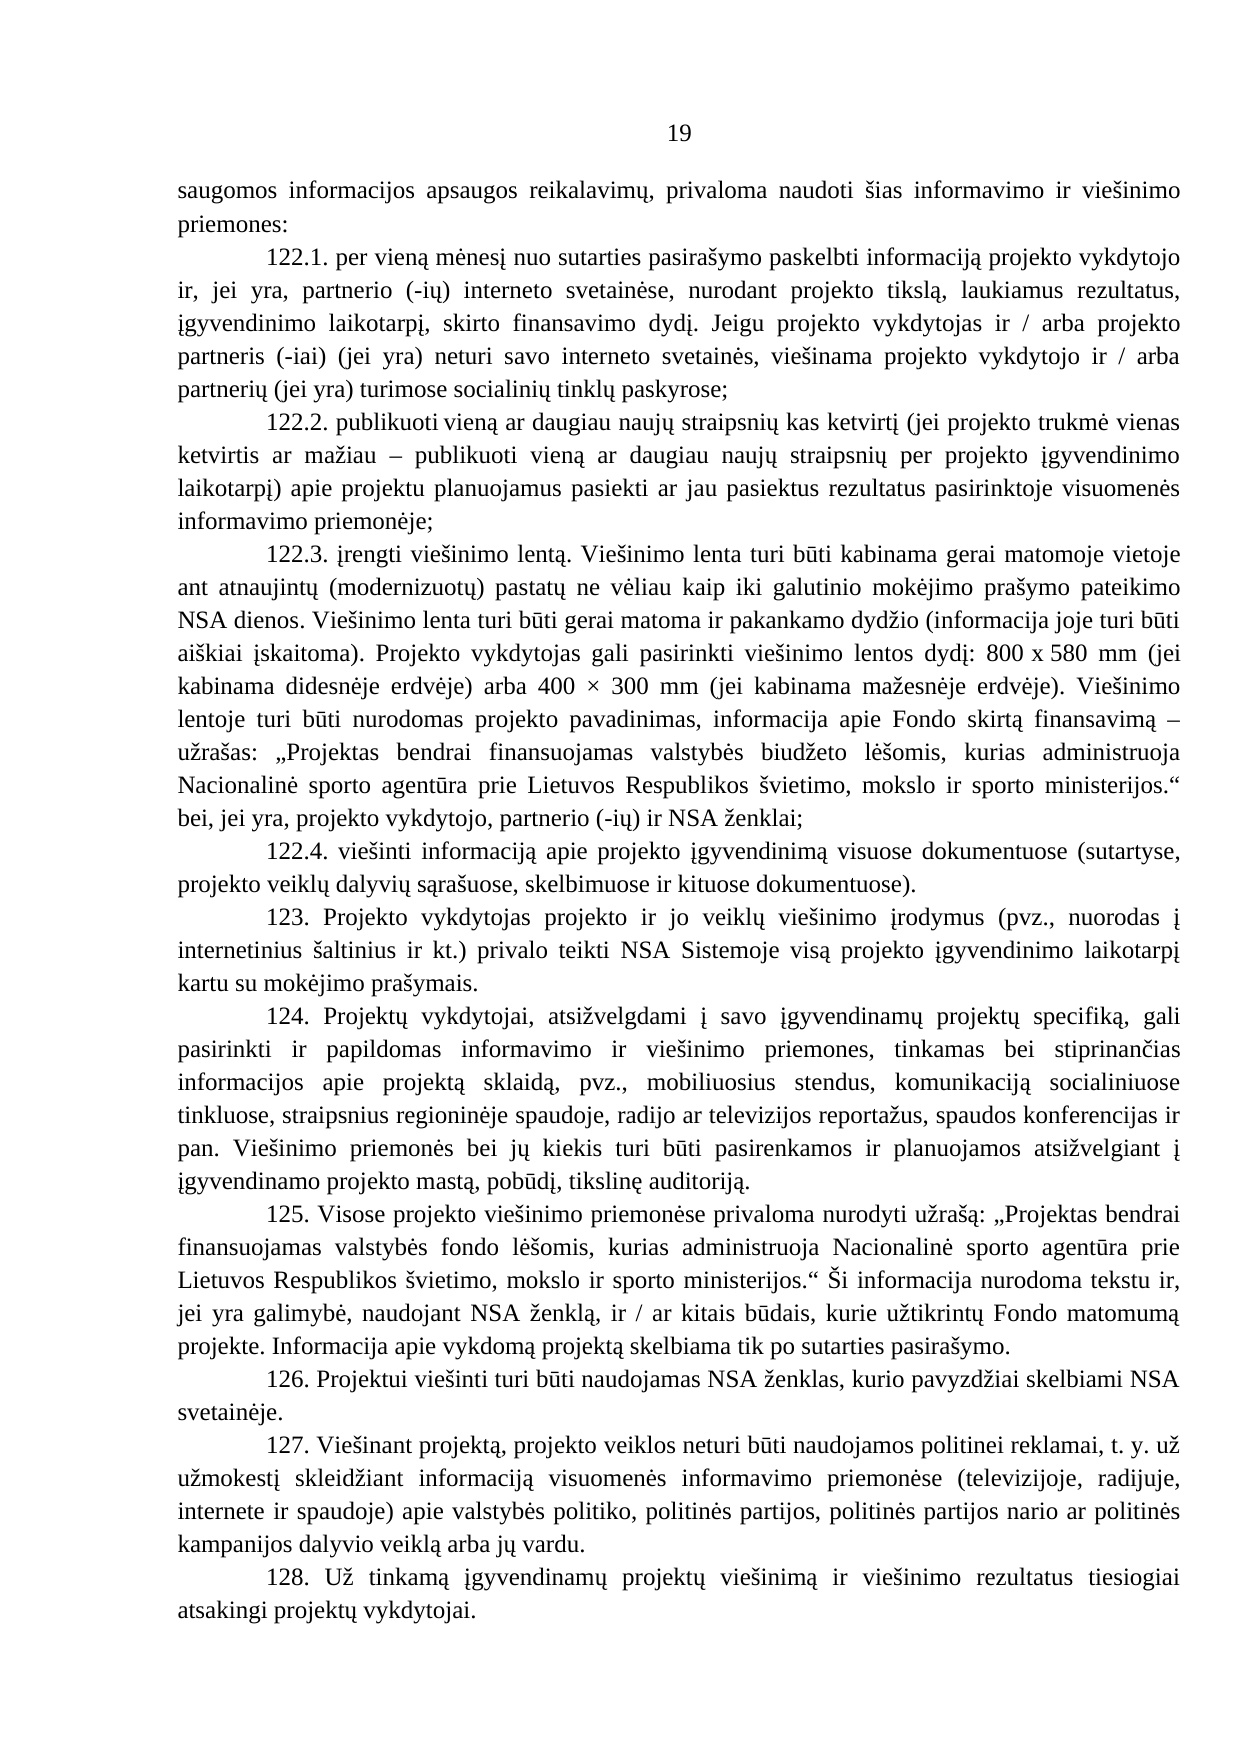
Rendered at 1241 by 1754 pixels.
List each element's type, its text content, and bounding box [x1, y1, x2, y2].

text 124. Projektų vykdytojai, atsižvelgdami į savo įgyvendinamų projektų specifiką, gali pasirinkti ir papildomas informavimo ir viešinimo priemones, tinkamas bei stiprinančias informacijos apie projektą sklaidą, pvz., mobiliuosius stendus, komunikaciją socialiniuose tinkluose, straipsnius regioninėje spaudoje, radijo ar televizijos reportažus, spaudos konferencijas ir pan. Viešinimo priemonės bei jų kiekis turi būti pasirenkamos ir planuojamos atsižvelgiant į įgyvendinamo projekto mastą, pobūdį, tikslinę auditoriją. [177, 1001, 1181, 1195]
text 122.2. publikuoti vieną ar daugiau naujų straipsnių kas ketvirtį (jei projekto trukmė vienas ketvirtis ar mažiau – publikuoti vieną ar daugiau naujų straipsnių per projekto įgyvendinimo laikotarpį) apie projektu planuojamus pasiekti ar jau pasiektus rezultatus pasirinktoje visuomenės informavimo priemonėje; [177, 407, 1181, 534]
text 128. Už tinkamą įgyvendinamų projektų viešinimą ir viešinimo rezultatus tiesiogiai atsakingi projektų vykdytojai. [177, 1562, 1181, 1624]
text 122.3. įrengti viešinimo lentą. Viešinimo lenta turi būti kabinama gerai matomoje vietoje ant atnaujintų (modernizuotų) pastatų ne vėliau kaip iki galutinio mokėjimo prašymo pateikimo NSA dienos. Viešinimo lenta turi būti gerai matoma ir pakankamo dydžio (informacija joje turi būti aiškiai įskaitoma). Projekto vykdytojas gali pasirinkti viešinimo lentos dydį: 800 x 580 mm (jei kabinama didesnėje erdvėje) arba 400 × 300 mm (jei kabinama mažesnėje erdvėje). Viešinimo lentoje turi būti nurodomas projekto pavadinimas, informacija apie Fondo skirtą finansavimą – užrašas: „Projektas bendrai finansuojamas valstybės biudžeto lėšomis, kurias administruoja Nacionalinė sporto agentūra prie Lietuvos Respublikos švietimo, mokslo ir sporto ministerijos.“ bei, jei yra, projekto vykdytojo, partnerio (-ių) ir NSA ženklai; [177, 539, 1181, 832]
text 127. Viešinant projektą, projekto veiklos neturi būti naudojamos politinei reklamai, t. y. už užmokestį skleidžiant informaciją visuomenės informavimo priemonėse (televizijoje, radijuje, internete ir spaudoje) apie valstybės politiko, politinės partijos, politinės partijos nario ar politinės kampanijos dalyvio veiklą arba jų vardu. [177, 1430, 1181, 1558]
text 126. Projektui viešinti turi būti naudojamas NSA ženklas, kurio pavyzdžiai skelbiami NSA svetainėje. [177, 1364, 1181, 1426]
text 123. Projekto vykdytojas projekto ir jo veiklų viešinimo įrodymus (pvz., nuorodas į internetinius šaltinius ir kt.) privalo teikti NSA Sistemoje visą projekto įgyvendinimo laikotarpį kartu su mokėjimo prašymais. [177, 902, 1181, 997]
text 122.1. per vieną mėnesį nuo sutarties pasirašymo paskelbti informaciją projekto vykdytojo ir, jei yra, partnerio (-ių) interneto svetainėse, nurodant projekto tikslą, laukiamus rezultatus, įgyvendinimo laikotarpį, skirto finansavimo dydį. Jeigu projekto vykdytojas ir / arba projekto partneris (-iai) (jei yra) neturi savo interneto svetainės, viešinama projekto vykdytojo ir / arba partnerių (jei yra) turimose socialinių tinklų paskyrose; [177, 242, 1181, 402]
text 125. Visose projekto viešinimo priemonėse privaloma nurodyti užrašą: „Projektas bendrai finansuojamas valstybės fondo lėšomis, kurias administruoja Nacionalinė sporto agentūra prie Lietuvos Respublikos švietimo, mokslo ir sporto ministerijos.“ Ši informacija nurodoma tekstu ir, jei yra galimybė, naudojant NSA ženklą, ir / ar kitais būdais, kurie užtikrintų Fondo matomumą projekte. Informacija apie vykdomą projektą skelbiama tik po sutarties pasirašymo. [177, 1199, 1181, 1360]
text saugomos informacijos apsaugos reikalavimų, privaloma naudoti šias informavimo ir viešinimo priemones: [177, 176, 1181, 237]
text 122.4. viešinti informaciją apie projekto įgyvendinimą visuose dokumentuose (sutartyse, projekto veiklų dalyvių sąrašuose, skelbimuose ir kituose dokumentuose). [177, 836, 1181, 898]
